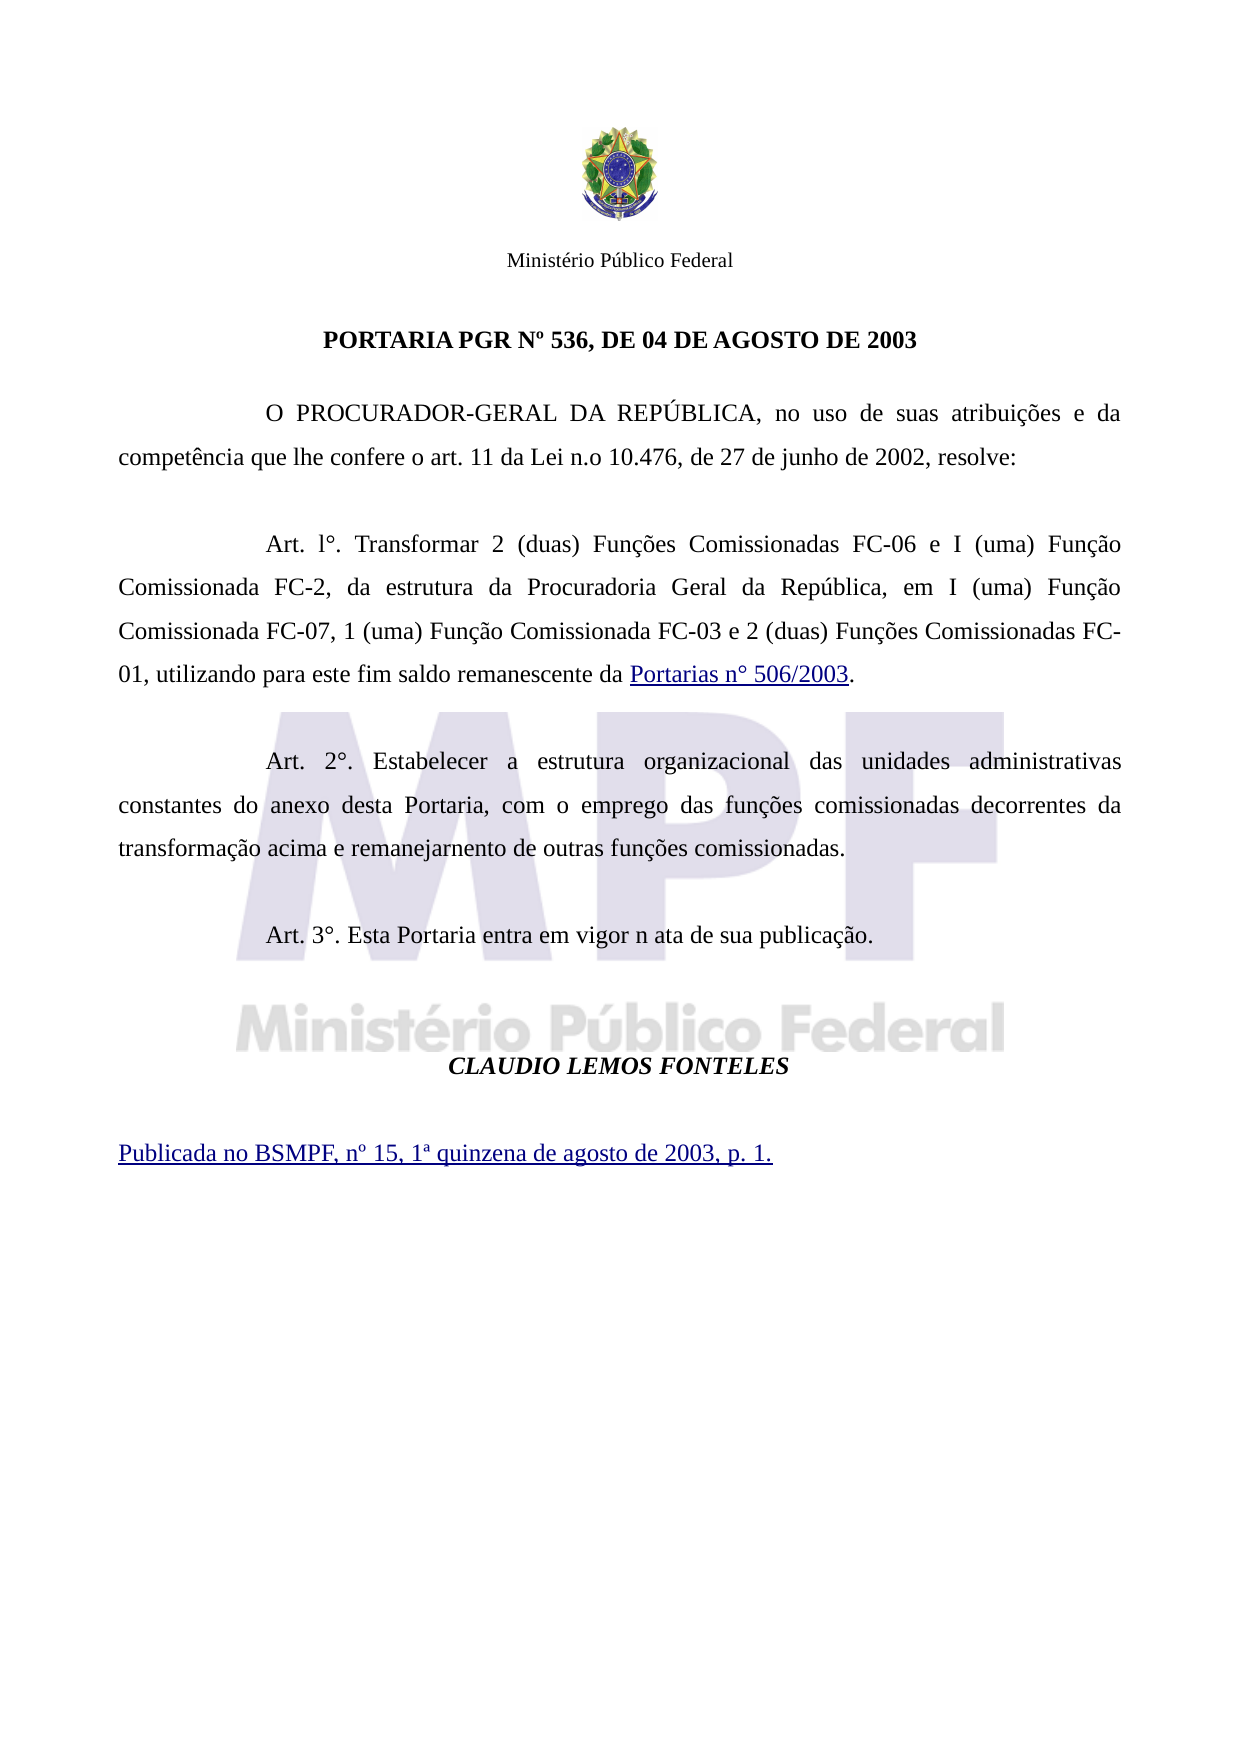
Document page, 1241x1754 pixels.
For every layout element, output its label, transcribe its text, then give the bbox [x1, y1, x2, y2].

text Art. l°. Transformar 2 (duas) Funções Comissionadas FC-06 e I (uma) Função Comissionada FC-2, da estrutura da Procuradoria Geral da República, em I (uma) Função Comissionada FC-07, 1 (uma) Função Comissionada FC-03 e 2 (duas) Funções Comissionadas FC-01, utilizando para este fim saldo remanescente da Portarias n° 506/2003. [118, 528, 1122, 688]
text Art. 2°. Estabelecer a estrutura organizacional das unidades administrativas constantes do anexo desta Portaria, com o emprego das funções comissionadas decorrentes da transformação acima e remanejarnento de outras funções comissionadas. [118, 746, 1122, 862]
text PORTARIA PGR Nº 536, DE 04 DE AGOSTO DE 2003 [118, 325, 1122, 354]
text Publicada no BSMPF, nº 15, 1ª quinzena de agosto de 2003, p. 1. [118, 1138, 1122, 1167]
text Art. 3°. Esta Portaria entra em vigor n ata de sua publicação. [118, 920, 1122, 949]
picture [236, 949, 1004, 1051]
text CLAUDIO LEMOS FONTELES [118, 1051, 1122, 1080]
text O PROCURADOR-GERAL DA REPÚBLICA, no uso de suas atribuições e da competência que lhe confere o art. 11 da Lei n.o 10.476, de 27 de junho de 2002, resolve: [118, 398, 1122, 471]
picture [236, 862, 1004, 920]
picture [236, 712, 1004, 746]
